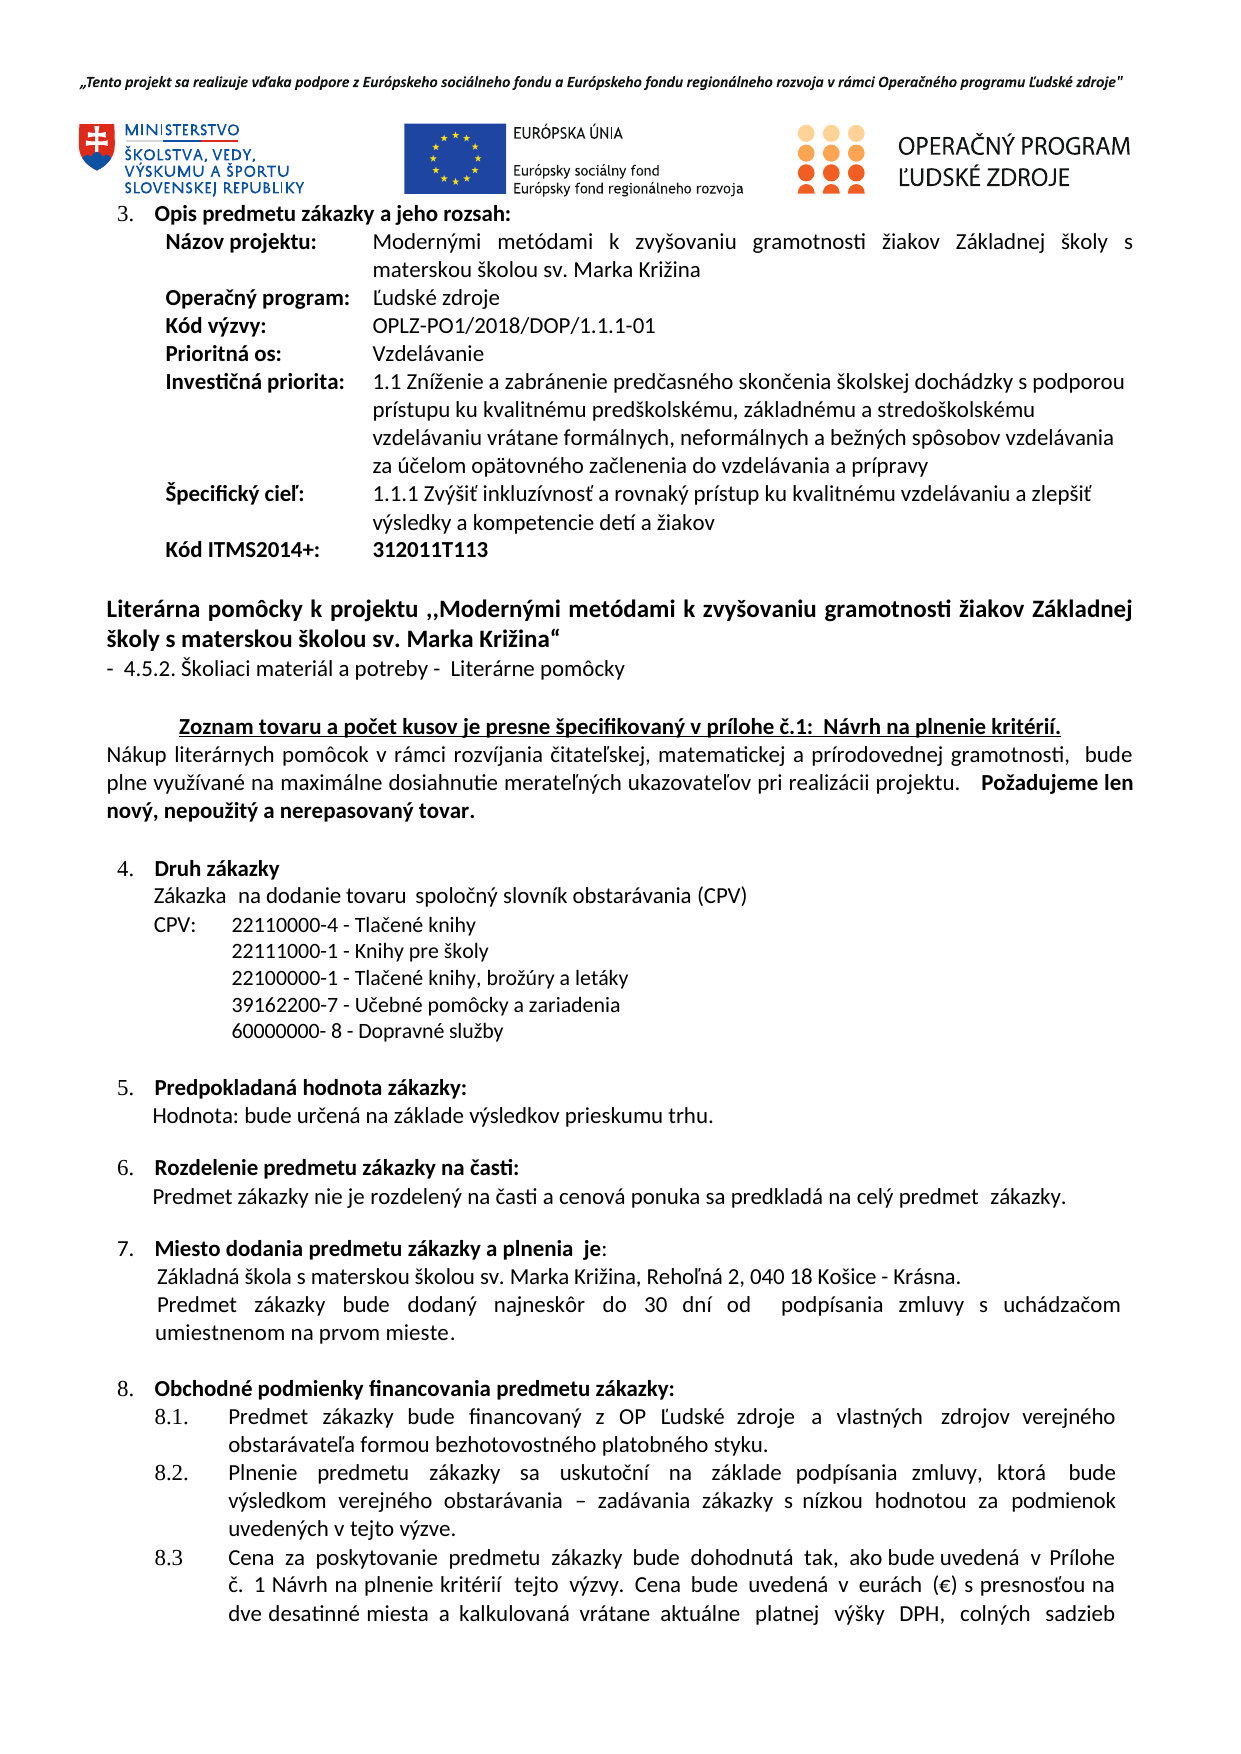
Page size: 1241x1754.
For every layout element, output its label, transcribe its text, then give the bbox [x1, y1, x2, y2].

text Predmet zákazky nie je rozdelený na časti a cenová ponuka sa predkladá na celý predmet zákazky. [152, 1182, 1118, 1210]
text Predmet zákazky bude dodaný najneskôr do 30 dní od podpísania zmluvy s uchádzačom umiestnenom na prvom mieste. [155, 1290, 1122, 1346]
text Kód ITMS2014+: 312011T113 [165, 536, 1134, 564]
text Zákazka na dodanie tovaru spoločný slovník obstarávania (CPV) [152, 882, 934, 910]
text Hodnota: bude určená na základe výsledkov prieskumu trhu. [152, 1101, 1134, 1129]
list Cena za poskytovanie predmetu zákazky bude dohodnutá tak, ako bude uvedená v Prílohe č. 1 Návrh na plnenie kritérií tejto výzvy. Cena bude uvedená v eurách (€) s presnosťou na dve desatinné miesta a kalkulovaná vrátane aktuálne platnej výšky DPH, colných sadzieb [154, 1543, 1116, 1627]
text CPV: 22110000-4 - Tlačené knihy [153, 910, 773, 938]
text Literárna pomôcky k projektu ,,Modernými metódami k zvyšovaniu gramotnosti žiakov Základnej školy s materskou školou sv. Marka Križina“ [106, 593, 1134, 654]
text Investičná priorita: 1.1 Zníženie a zabránenie predčasného skončenia školskej dochádzky s podporou prístupu ku kvalitnému predškolskému, základnému a stredoškolskému vzdelávaniu vrátane formálnych, neformálnych a bežných spôsobov vzdelávania za účelom opätovného začlenenia do vzdelávania a prípravy [165, 367, 1134, 479]
subtitle Predpokladaná hodnota zákazky: [117, 1072, 1134, 1101]
text - 4.5.2. Školiaci materiál a potreby - Literárne pomôcky [106, 654, 1139, 683]
text Kód výzvy: OPLZ-PO1/2018/DOP/1.1.1-01 [165, 311, 1134, 339]
text Nákup literárnych pomôcok v rámci rozvíjania čitateľskej, matematickej a prírodovednej gramotnosti, bude plne využívané na maximálne dosiahnutie merateľných ukazovateľov pri realizácii projektu. Požadujeme len nový, nepoužitý a nerepasovaný tovar. [106, 741, 1134, 824]
list Názov projektu: Modernými metódami k zvyšovaniu gramotnosti žiakov Základnej školy s materskou školou sv. Marka Križina [165, 227, 1134, 283]
text Špecifický cieľ: 1.1.1 Zvýšiť inkluzívnosť a rovnaký prístup ku kvalitnému vzdelávaniu a zlepšiť výsledky a kompetencie detí a žiakov [165, 479, 1134, 536]
list Plnenie predmetu zákazky sa uskutoční na základe podpísania zmluvy, ktorá bude výsledkom verejného obstarávania – zadávania zákazky s nízkou hodnotou za podmienok uvedených v tejto výzve. [154, 1458, 1116, 1543]
subtitle Obchodné podmienky financovania predmetu zákazky: [117, 1374, 1134, 1402]
list Predmet zákazky bude financovaný z OP Ľudské zdroje a vlastných zdrojov verejného obstarávateľa formou bezhotovostného platobného styku. [154, 1402, 1116, 1458]
text 22111000-1 - Knihy pre školy [153, 938, 773, 964]
text 60000000- 8 - Dopravné služby [153, 1018, 773, 1044]
subtitle Druh zákazky [117, 853, 1134, 882]
text 39162200-7 - Učebné pomôcky a zariadenia [153, 991, 773, 1018]
list Operačný program: Ľudské zdroje [165, 283, 1134, 311]
subtitle Rozdelenie predmetu zákazky na časti: [117, 1153, 1134, 1181]
text Základná škola s materskou školou sv. Marka Križina, Rehoľná 2, 040 18 Košice - Krásna. [155, 1262, 1122, 1290]
list Miesto dodania predmetu zákazky a plnenia je: [117, 1234, 758, 1262]
text Zoznam tovaru a počet kusov je presne špecifikovaný v prílohe č.1: Návrh na plnenie kritérií. [106, 712, 1134, 740]
subtitle Opis predmetu zákazky a jeho rozsah: [117, 199, 1134, 227]
text Prioritná os: Vzdelávanie [165, 339, 1134, 367]
text 22100000-1 - Tlačené knihy, brožúry a letáky [153, 964, 773, 991]
